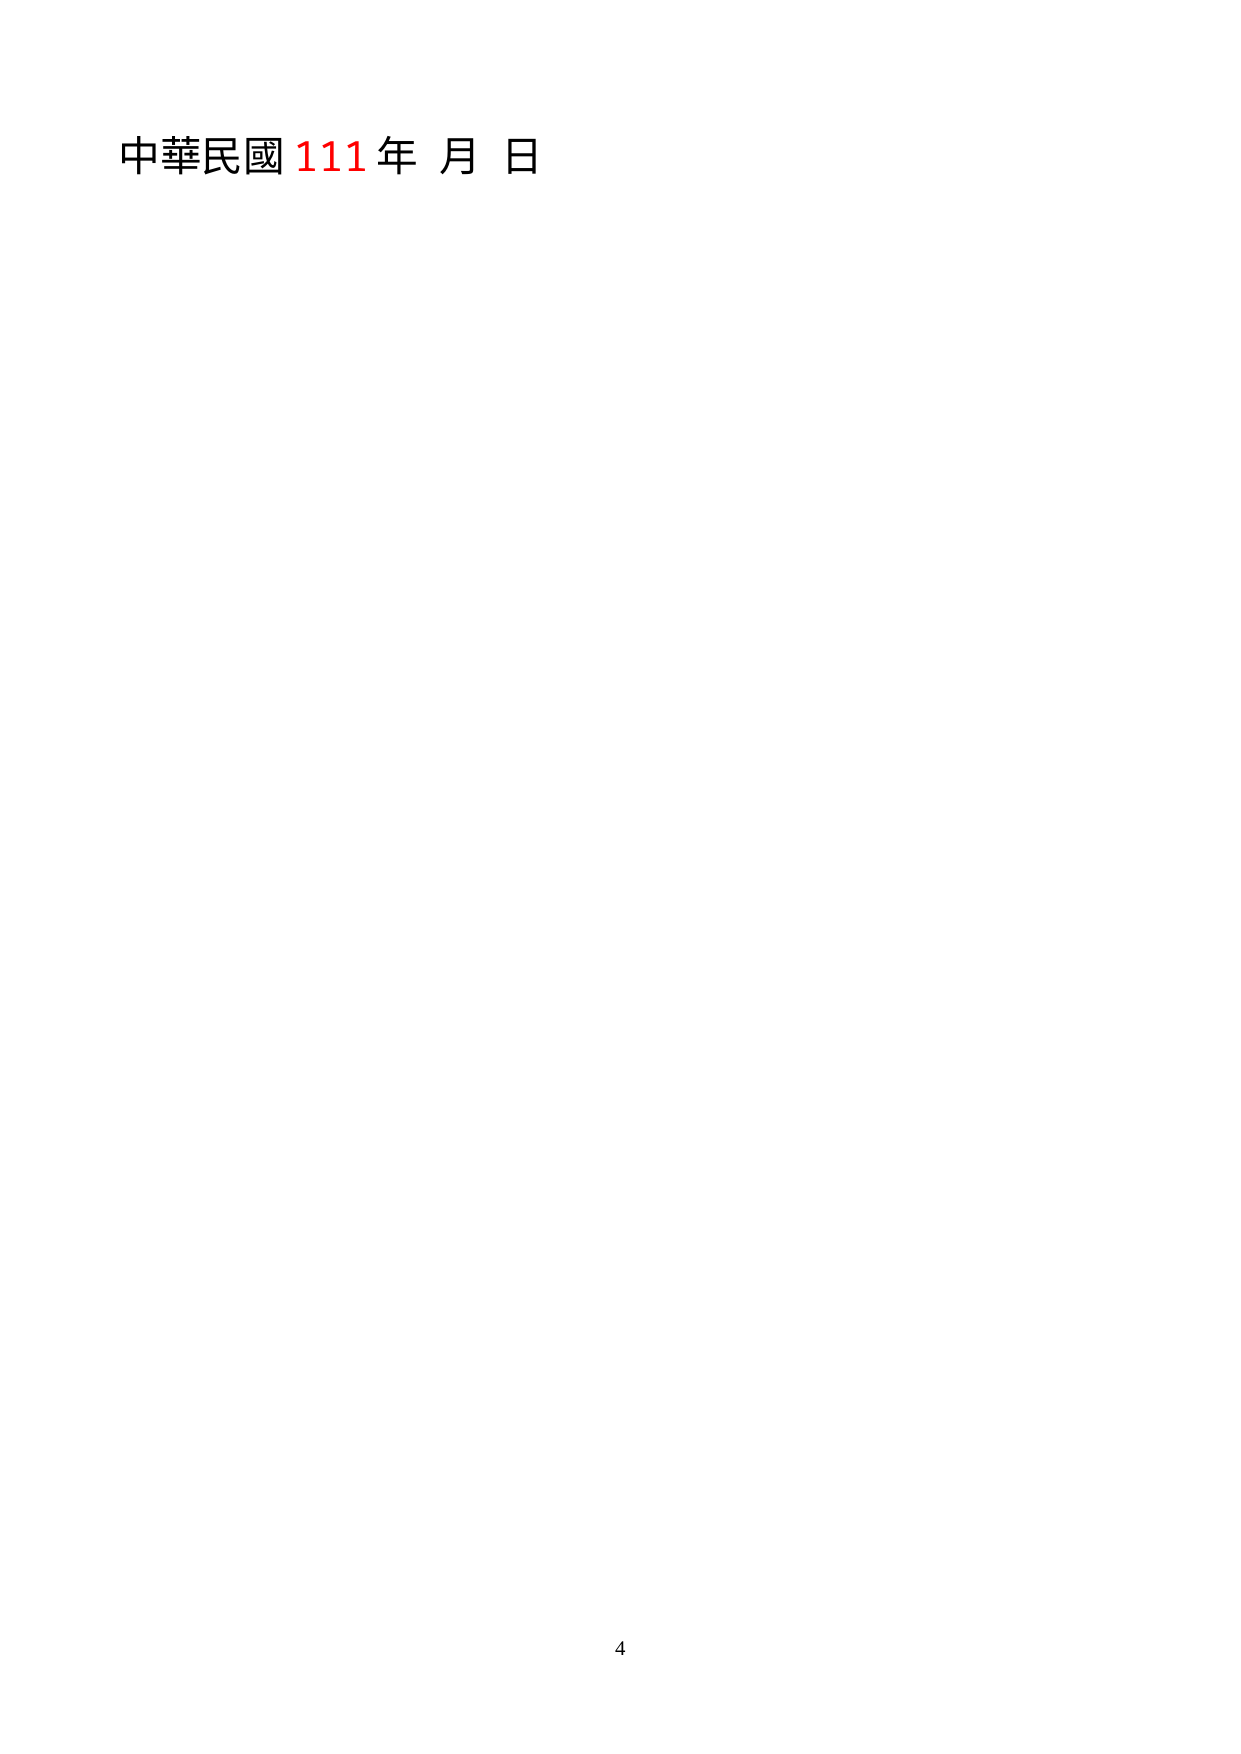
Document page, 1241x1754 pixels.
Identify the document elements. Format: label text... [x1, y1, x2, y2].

text 中華民國111年 月 日 [118, 112, 1122, 175]
